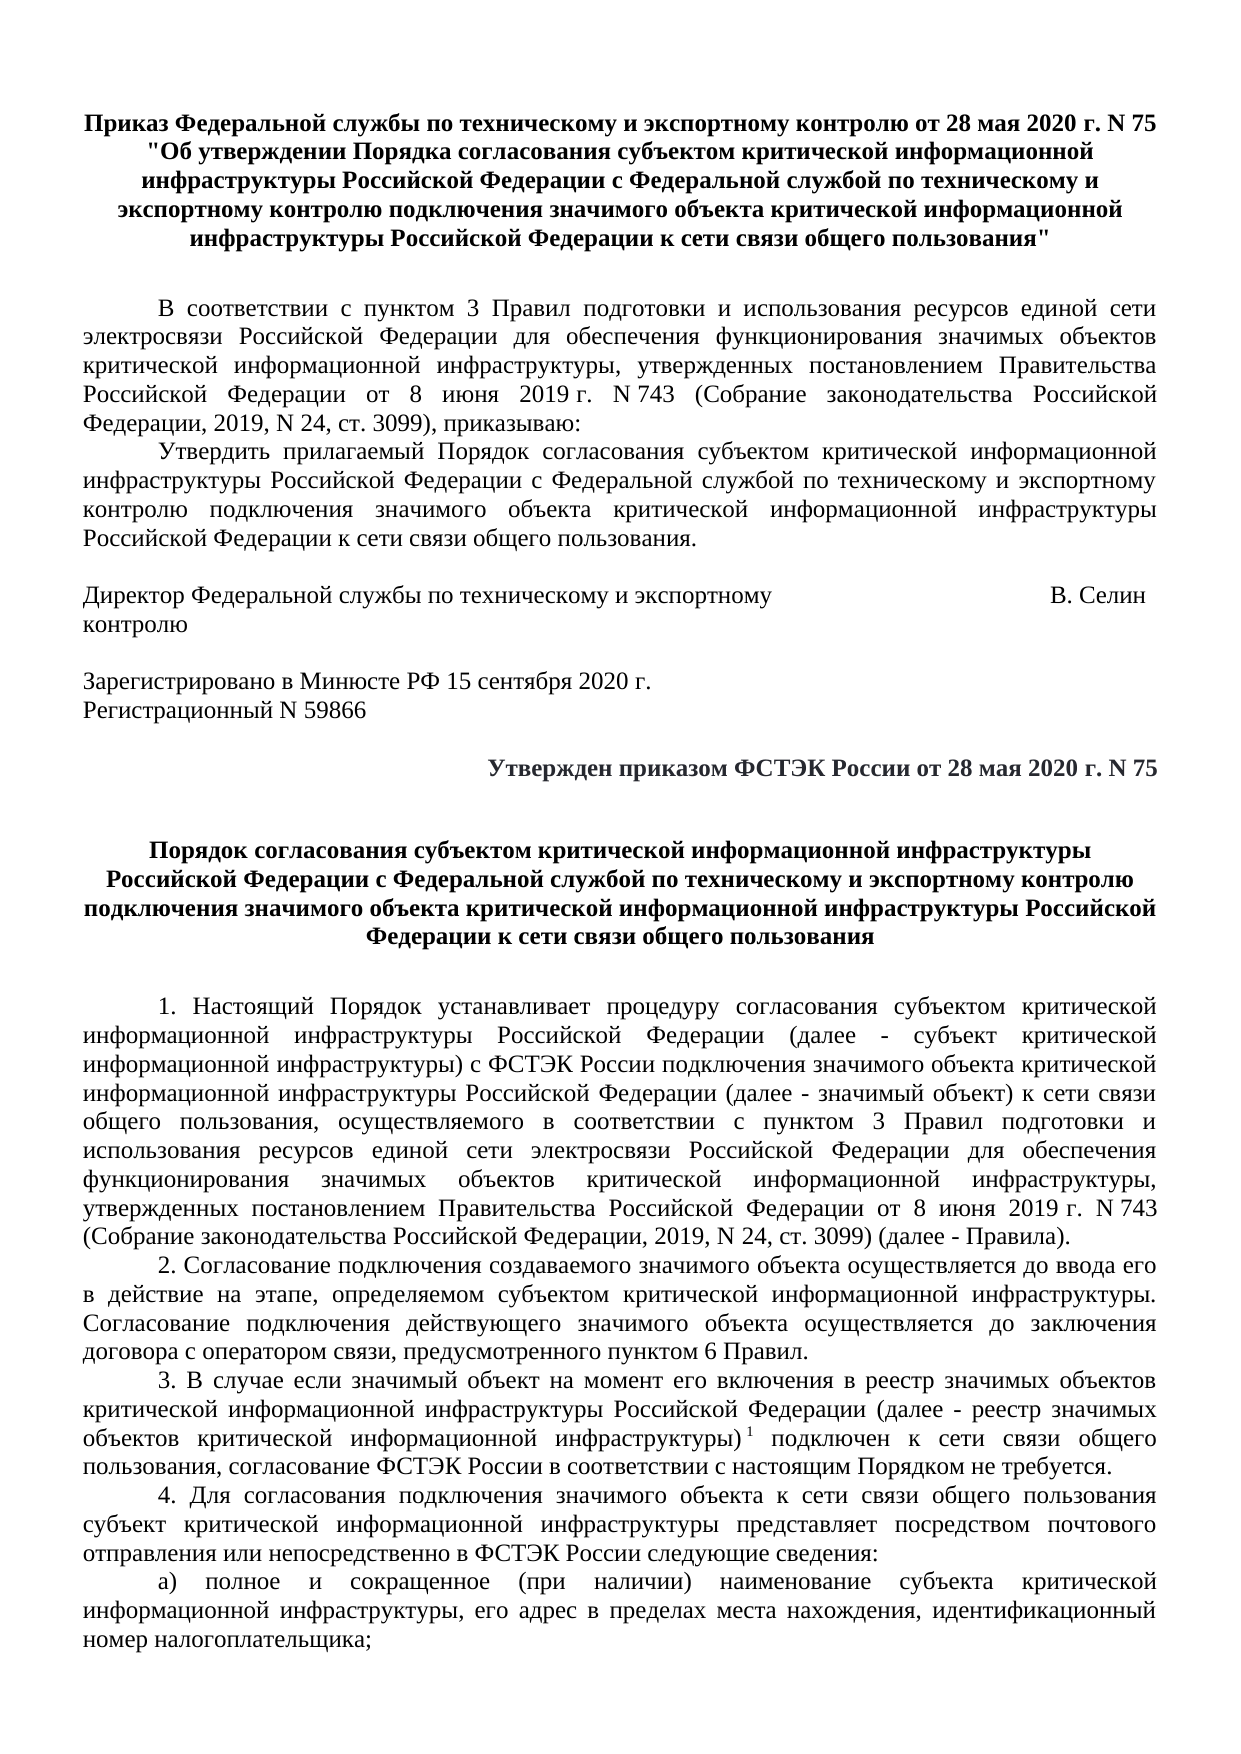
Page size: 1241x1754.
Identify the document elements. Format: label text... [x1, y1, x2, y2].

text 1. Настоящий Порядок устанавливает процедуру согласования субъектом критической информационной инфраструктуры Российской Федерации (далее - субъект критической информационной инфраструктуры) с ФСТЭК России подключения значимого объекта критической информационной инфраструктуры Российской Федерации (далее - значимый объект) к сети связи общего пользования, осуществляемого в соответствии с пунктом 3 Правил подготовки и использования ресурсов единой сети электросвязи Российской Федерации для обеспечения функционирования значимых объектов критической информационной инфраструктуры, утвержденных постановлением Правительства Российской Федерации от 8 июня 2019 г. N 743 (Собрание законодательства Российской Федерации, 2019, N 24, ст. 3099) (далее - Правила). [83, 991, 1157, 1250]
text Утвержден приказом ФСТЭК России от 28 мая 2020 г. N 75 [83, 753, 1157, 781]
subtitle Порядок согласования субъектом критической информационной инфраструктуры Российской Федерации с Федеральной службой по техническому и экспортному контролю подключения значимого объекта критической информационной инфраструктуры Российской Федерации к сети связи общего пользования [83, 835, 1157, 950]
text 4. Для согласования подключения значимого объекта к сети связи общего пользования субъект критической информационной инфраструктуры представляет посредством почтового отправления или непосредственно в ФСТЭК России следующие сведения: [83, 1480, 1157, 1566]
text Зарегистрировано в Минюсте РФ 15 сентября 2020 г. [83, 666, 1157, 695]
subtitle Приказ Федеральной службы по техническому и экспортному контролю от 28 мая 2020 г. N 75 "Об утверждении Порядка согласования субъектом критической информационной инфраструктуры Российской Федерации с Федеральной службой по техническому и экспортному контролю подключения значимого объекта критической информационной инфраструктуры Российской Федерации к сети связи общего пользования" [83, 108, 1157, 251]
text а) полное и сокращенное (при наличии) наименование субъекта критической информационной инфраструктуры, его адрес в пределах места нахождения, идентификационный номер налогоплательщика; [83, 1566, 1157, 1653]
text Утвердить прилагаемый Порядок согласования субъектом критической информационной инфраструктуры Российской Федерации с Федеральной службой по техническому и экспортному контролю подключения значимого объекта критической информационной инфраструктуры Российской Федерации к сети связи общего пользования. [83, 436, 1157, 551]
text 2. Согласование подключения создаваемого значимого объекта осуществляется до ввода его в действие на этапе, определяемом субъектом критической информационной инфраструктуры. Согласование подключения действующего значимого объекта осуществляется до заключения договора с оператором связи, предусмотренного пунктом 6 Правил. [83, 1250, 1157, 1365]
table_header В. Селин [791, 580, 1146, 638]
text Регистрационный N 59866 [83, 695, 1157, 724]
table_header Директор Федеральной службы по техническому и экспортному контролю [83, 580, 791, 638]
text 3. В случае если значимый объект на момент его включения в реестр значимых объектов критической информационной инфраструктуры Российской Федерации (далее - реестр значимых объектов критической информационной инфраструктуры) 1 подключен к сети связи общего пользования, согласование ФСТЭК России в соответствии с настоящим Порядком не требуется. [83, 1365, 1157, 1480]
text В соответствии с пунктом 3 Правил подготовки и использования ресурсов единой сети электросвязи Российской Федерации для обеспечения функционирования значимых объектов критической информационной инфраструктуры, утвержденных постановлением Правительства Российской Федерации от 8 июня 2019 г. N 743 (Собрание законодательства Российской Федерации, 2019, N 24, ст. 3099), приказываю: [83, 293, 1157, 436]
